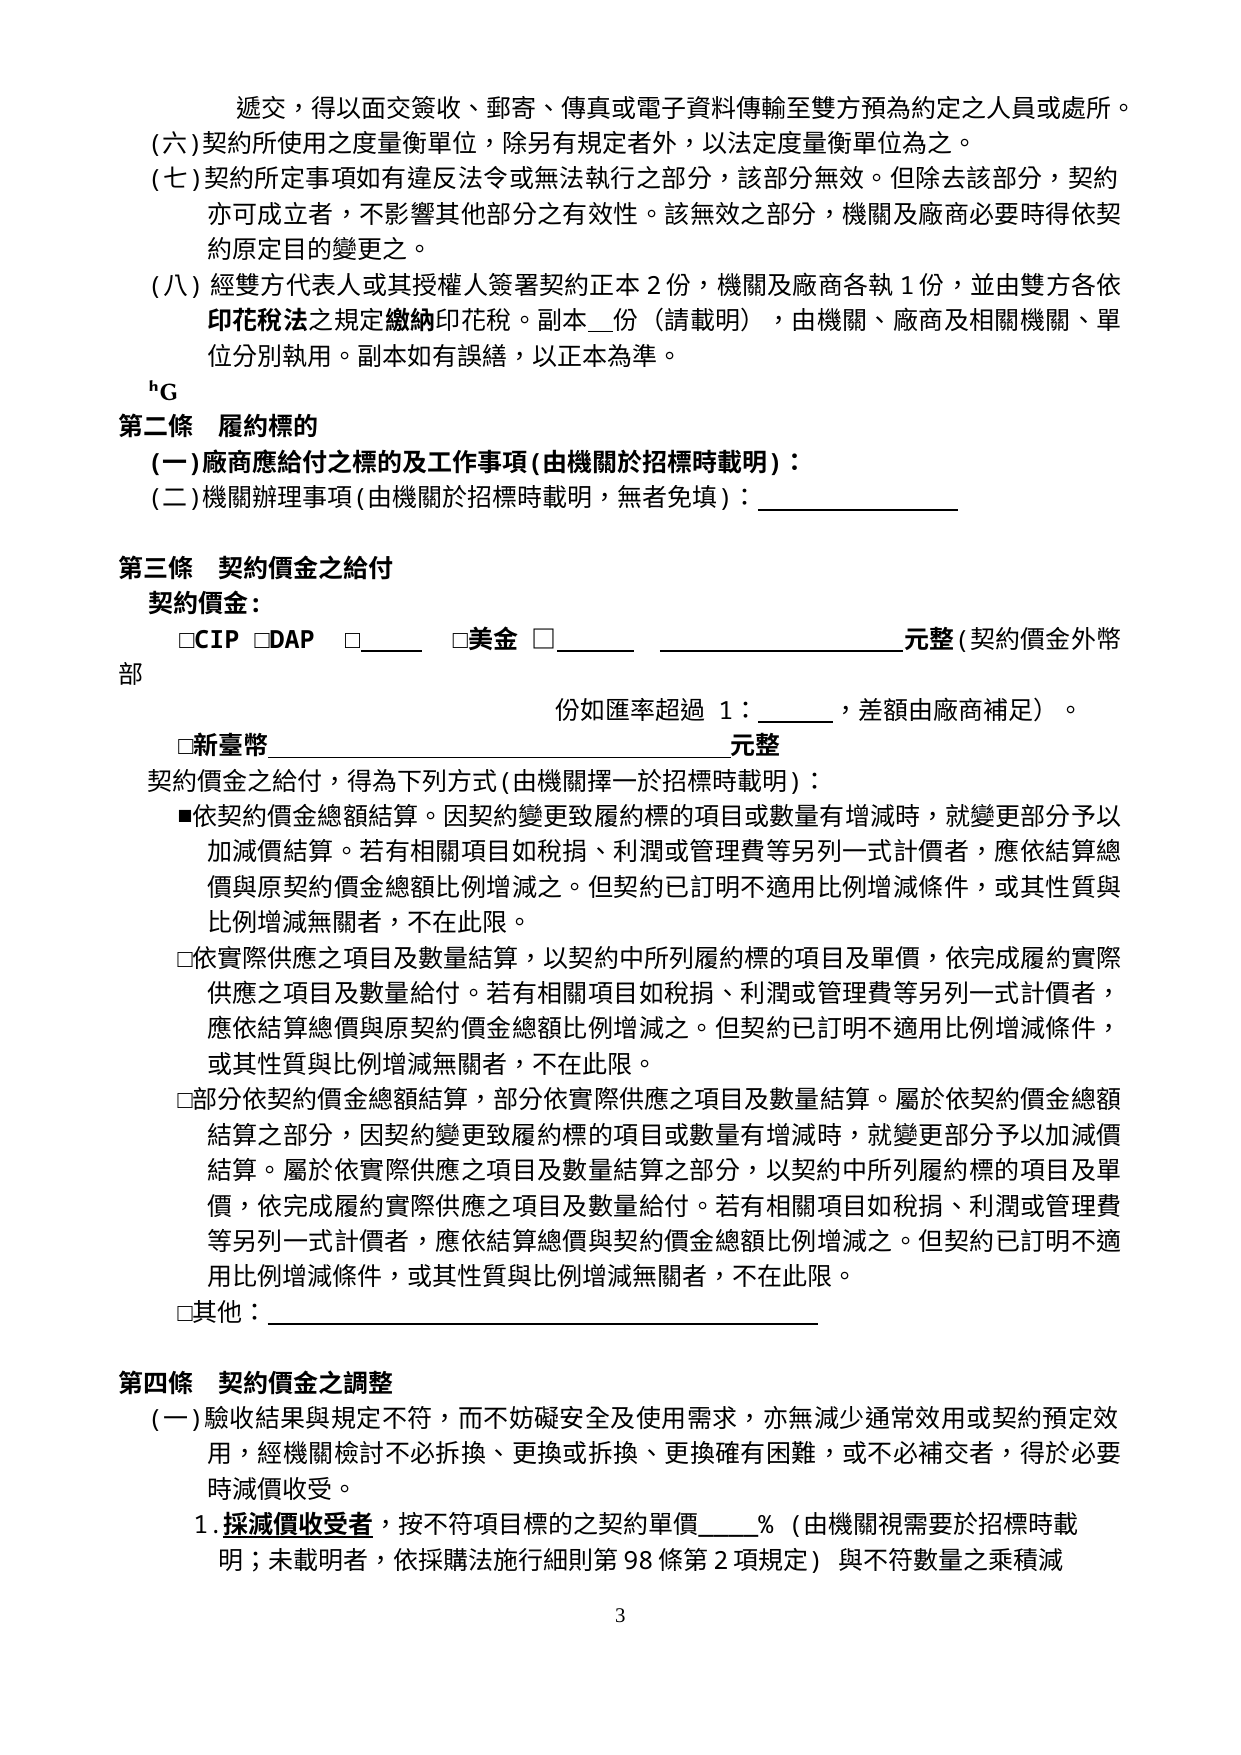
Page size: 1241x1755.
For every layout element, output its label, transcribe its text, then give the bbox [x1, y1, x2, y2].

text 1.採減價收受者，按不符項目標的之契約單價____% (由機關視需要於招標時載 [131, 1505, 1122, 1541]
text □部分依契約價金總額結算，部分依實際供應之項目及數量結算。屬於依契約價金總額結算之部分，因契約變更致履約標的項目或數量有增減時，就變更部分予以加減價結算。屬於依實際供應之項目及數量結算之部分，以契約中所列履約標的項目及單價，依完成履約實際供應之項目及數量給付。若有相關項目如稅捐、利潤或管理費等另列一式計價者，應依結算總價與契約價金總額比例增減之。但契約已訂明不適用比例增減條件，或其性質與比例增減無關者，不在此限。 [177, 1080, 1122, 1293]
text 契約價金: [118, 584, 1122, 620]
text □其他： [177, 1293, 1122, 1328]
text (一)驗收結果與規定不符，而不妨礙安全及使用需求，亦無減少通常效用或契約預定效用，經機關檢討不必拆換、更換或拆換、更換確有困難，或不必補交者，得於必要時減價收受。 [148, 1399, 1122, 1505]
text  [148, 372, 1122, 407]
text 明；未載明者，依採購法施行細則第98條第2項規定) 與不符數量之乘積減 [131, 1541, 1122, 1576]
text (六)契約所使用之度量衡單位，除另有規定者外，以法定度量衡單位為之。 [148, 124, 1122, 159]
text (二)機關辦理事項(由機關於招標時載明，無者免填)： [148, 478, 1122, 514]
text (七)契約所定事項如有違反法令或無法執行之部分，該部分無效。但除去該部分，契約亦可成立者，不影響其他部分之有效性。該無效之部分，機關及廠商必要時得依契約原定目的變更之。 [148, 159, 1122, 266]
text □新臺幣 元整 [118, 726, 1122, 762]
text □依實際供應之項目及數量結算，以契約中所列履約標的項目及單價，依完成履約實際供應之項目及數量給付。若有相關項目如稅捐、利潤或管理費等另列一式計價者，應依結算總價與原契約價金總額比例增減之。但契約已訂明不適用比例增減條件，或其性質與比例增減無關者，不在此限。 [177, 939, 1122, 1080]
text 第四條 契約價金之調整 [118, 1364, 1122, 1399]
text 份如匯率超過 1： ，差額由廠商補足）。 [118, 691, 1122, 726]
text □CIP □DAP □ □美金 □ 元整(契約價金外幣部 [118, 620, 1122, 691]
text 契約價金之給付，得為下列方式(由機關擇一於招標時載明)： [148, 762, 1122, 797]
text 第三條 契約價金之給付 [118, 549, 1122, 584]
text (八) 經雙方代表人或其授權人簽署契約正本2份，機關及廠商各執1份，並由雙方各依印花稅法之規定繳納印花稅。副本＿份（請載明），由機關、廠商及相關機關、單位分別執用。副本如有誤繕，以正本為準。 [148, 266, 1122, 372]
text 3.契約所稱申請、報告、同意、指示、核准、通知、解釋及其他類似行為所為之意思表示，除契約另有規定或當事人同意外，應以中文(正體字)書面為之。書面之遞交，得以面交簽收、郵寄、傳真或電子資料傳輸至雙方預為約定之人員或處所。 [207, 89, 1116, 124]
text (一)廠商應給付之標的及工作事項(由機關於招標時載明)： [148, 443, 1122, 478]
text ■依契約價金總額結算。因契約變更致履約標的項目或數量有增減時，就變更部分予以加減價結算。若有相關項目如稅捐、利潤或管理費等另列一式計價者，應依結算總價與原契約價金總額比例增減之。但契約已訂明不適用比例增減條件，或其性質與比例增減無關者，不在此限。 [177, 797, 1122, 939]
text 第二條 履約標的 [118, 407, 1122, 443]
